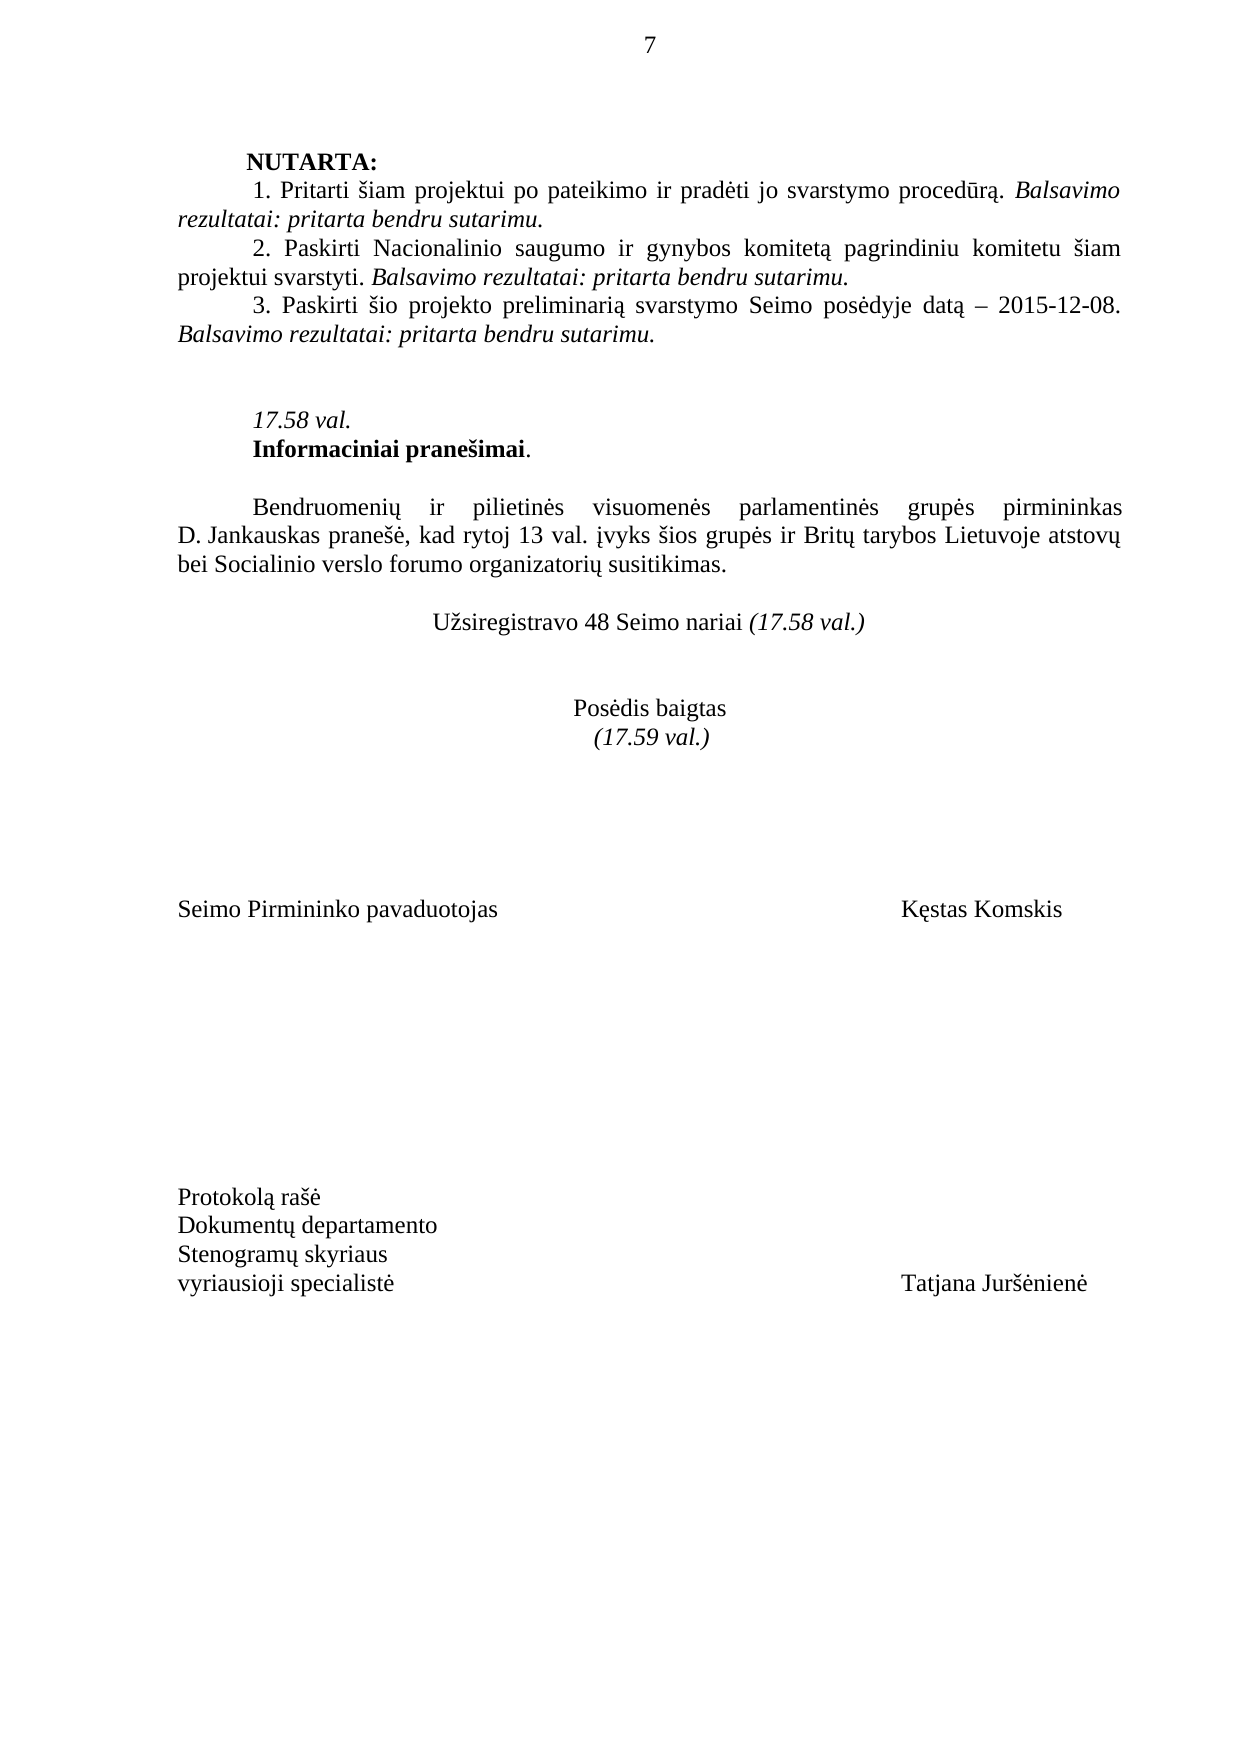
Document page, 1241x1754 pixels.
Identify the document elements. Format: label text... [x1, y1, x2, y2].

text 3. Paskirti šio projekto preliminarią svarstymo Seimo posėdyje datą – 2015-12-08. Balsavimo rezultatai: pritarta bendru sutarimu. [177, 291, 1122, 348]
subtitle Bendruomenių ir pilietinės visuomenės parlamentinės grupės pirmininkas D. Jankauskas pranešė, kad rytoj 13 val. įvyks šios grupės ir Britų tarybos Lietuvoje atstovų bei Socialinio verslo forumo organizatorių susitikimas. [177, 492, 1122, 578]
text vyriausioji specialistė Tatjana Juršėnienė [177, 1268, 1122, 1297]
text Stenogramų skyriaus [177, 1239, 1122, 1268]
text Užsiregistravo 48 Seimo nariai (17.58 val.) [177, 607, 1122, 636]
text 17.58 val. [177, 406, 1122, 434]
text Posėdis baigtas [177, 693, 1122, 722]
text Informaciniai pranešimai. [177, 434, 1122, 463]
text Protokolą rašė [177, 1182, 1122, 1211]
text (17.59 val.) [177, 722, 1122, 751]
text Dokumentų departamento [177, 1211, 1122, 1239]
text NUTARTA: [177, 147, 1122, 176]
text 1. Pritarti šiam projektui po pateikimo ir pradėti jo svarstymo procedūrą. Balsavimo rezultatai: pritarta bendru sutarimu. [177, 176, 1122, 233]
text Seimo Pirmininko pavaduotojas Kęstas Komskis [177, 894, 1122, 923]
text 2. Paskirti Nacionalinio saugumo ir gynybos komitetą pagrindiniu komitetu šiam projektui svarstyti. Balsavimo rezultatai: pritarta bendru sutarimu. [177, 233, 1122, 291]
